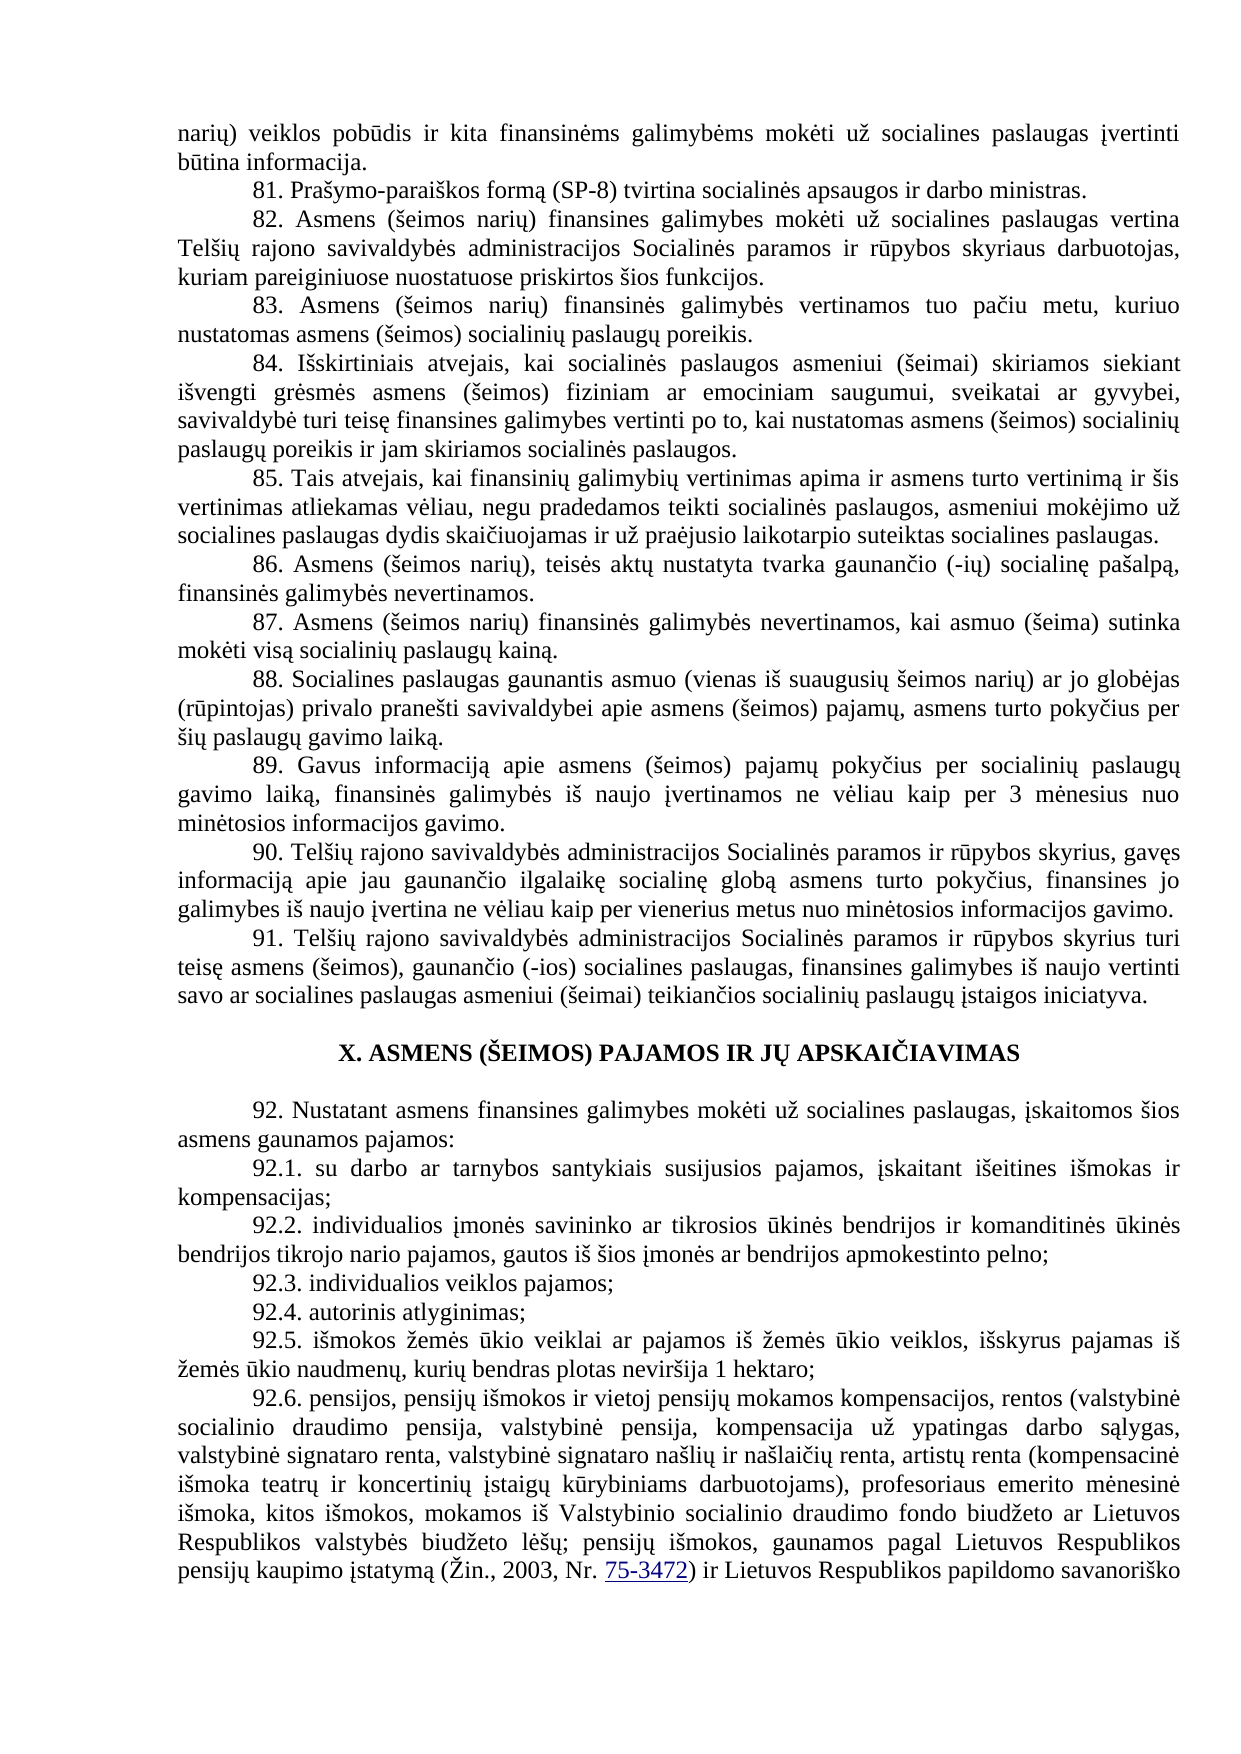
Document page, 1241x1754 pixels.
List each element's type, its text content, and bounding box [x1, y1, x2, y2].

text narių) veiklos pobūdis ir kita finansinėms galimybėms mokėti už socialines paslaugas įvertinti būtina informacija. [177, 118, 1181, 176]
text 82. Asmens (šeimos narių) finansines galimybes mokėti už socialines paslaugas vertina Telšių rajono savivaldybės administracijos Socialinės paramos ir rūpybos skyriaus darbuotojas, kuriam pareiginiuose nuostatuose priskirtos šios funkcijos. [177, 204, 1181, 291]
text 92.4. autorinis atlyginimas; [177, 1297, 1181, 1326]
text 92. Nustatant asmens finansines galimybes mokėti už socialines paslaugas, įskaitomos šios asmens gaunamos pajamos: [177, 1096, 1181, 1153]
text 92.1. su darbo ar tarnybos santykiais susijusios pajamos, įskaitant išeitines išmokas ir kompensacijas; [177, 1153, 1181, 1211]
text 87. Asmens (šeimos narių) finansinės galimybės nevertinamos, kai asmuo (šeima) sutinka mokėti visą socialinių paslaugų kainą. [177, 607, 1181, 664]
text 90. Telšių rajono savivaldybės administracijos Socialinės paramos ir rūpybos skyrius, gavęs informaciją apie jau gaunančio ilgalaikę socialinę globą asmens turto pokyčius, finansines jo galimybes iš naujo įvertina ne vėliau kaip per vienerius metus nuo minėtosios informacijos gavimo. [177, 837, 1181, 923]
text 89. Gavus informaciją apie asmens (šeimos) pajamų pokyčius per socialinių paslaugų gavimo laiką, finansinės galimybės iš naujo įvertinamos ne vėliau kaip per 3 mėnesius nuo minėtosios informacijos gavimo. [177, 751, 1181, 837]
text 92.5. išmokos žemės ūkio veiklai ar pajamos iš žemės ūkio veiklos, išskyrus pajamas iš žemės ūkio naudmenų, kurių bendras plotas neviršija 1 hektaro; [177, 1326, 1181, 1383]
text 92.6. pensijos, pensijų išmokos ir vietoj pensijų mokamos kompensacijos, rentos (valstybinė socialinio draudimo pensija, valstybinė pensija, kompensacija už ypatingas darbo sąlygas, valstybinė signataro renta, valstybinė signataro našlių ir našlaičių renta, artistų renta (kompensacinė išmoka teatrų ir koncertinių įstaigų kūrybiniams darbuotojams), profesoriaus emerito mėnesinė išmoka, kitos išmokos, mokamos iš Valstybinio socialinio draudimo fondo biudžeto ar Lietuvos Respublikos valstybės biudžeto lėšų; pensijų išmokos, gaunamos pagal Lietuvos Respublikos pensijų kaupimo įstatymą (Žin., 2003, Nr. 75-3472) ir Lietuvos Respublikos papildomo savanoriško [177, 1383, 1181, 1584]
text 84. Išskirtiniais atvejais, kai socialinės paslaugos asmeniui (šeimai) skiriamos siekiant išvengti grėsmės asmens (šeimos) fiziniam ar emociniam saugumui, sveikatai ar gyvybei, savivaldybė turi teisę finansines galimybes vertinti po to, kai nustatomas asmens (šeimos) socialinių paslaugų poreikis ir jam skiriamos socialinės paslaugos. [177, 348, 1181, 463]
text X. ASMENS (ŠEIMOS) PAJAMOS IR JŲ APSKAIČIAVIMAS [177, 1038, 1181, 1067]
text 88. Socialines paslaugas gaunantis asmuo (vienas iš suaugusių šeimos narių) ar jo globėjas (rūpintojas) privalo pranešti savivaldybei apie asmens (šeimos) pajamų, asmens turto pokyčius per šių paslaugų gavimo laiką. [177, 664, 1181, 751]
text 81. Prašymo-paraiškos formą (SP-8) tvirtina socialinės apsaugos ir darbo ministras. [177, 176, 1181, 204]
text 92.3. individualios veiklos pajamos; [177, 1268, 1181, 1297]
text 92.2. individualios įmonės savininko ar tikrosios ūkinės bendrijos ir komanditinės ūkinės bendrijos tikrojo nario pajamos, gautos iš šios įmonės ar bendrijos apmokestinto pelno; [177, 1211, 1181, 1268]
text 85. Tais atvejais, kai finansinių galimybių vertinimas apima ir asmens turto vertinimą ir šis vertinimas atliekamas vėliau, negu pradedamos teikti socialinės paslaugos, asmeniui mokėjimo už socialines paslaugas dydis skaičiuojamas ir už praėjusio laikotarpio suteiktas socialines paslaugas. [177, 463, 1181, 549]
text 83. Asmens (šeimos narių) finansinės galimybės vertinamos tuo pačiu metu, kuriuo nustatomas asmens (šeimos) socialinių paslaugų poreikis. [177, 291, 1181, 348]
text 86. Asmens (šeimos narių), teisės aktų nustatyta tvarka gaunančio (-ių) socialinę pašalpą, finansinės galimybės nevertinamos. [177, 549, 1181, 607]
text 91. Telšių rajono savivaldybės administracijos Socialinės paramos ir rūpybos skyrius turi teisę asmens (šeimos), gaunančio (-ios) socialines paslaugas, finansines galimybes iš naujo vertinti savo ar socialines paslaugas asmeniui (šeimai) teikiančios socialinių paslaugų įstaigos iniciatyva. [177, 923, 1181, 1009]
